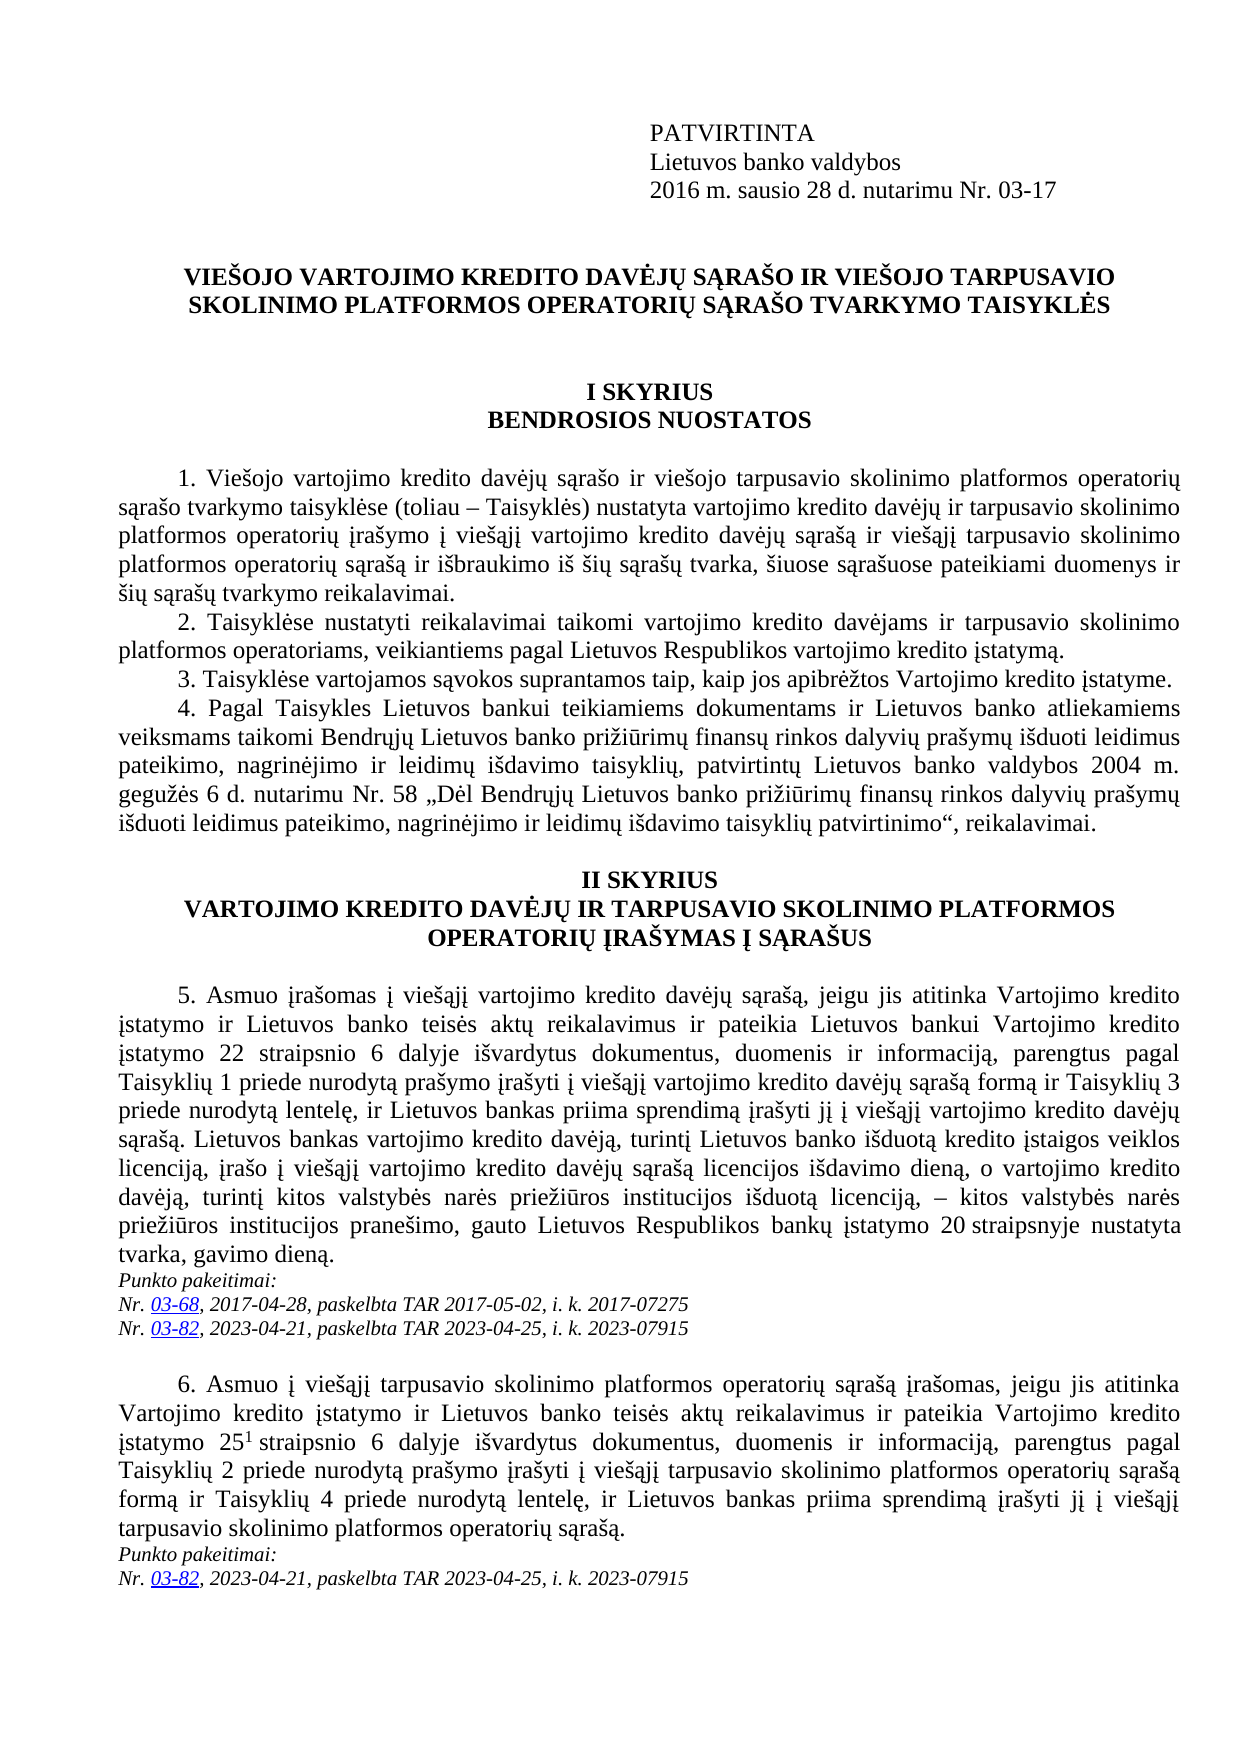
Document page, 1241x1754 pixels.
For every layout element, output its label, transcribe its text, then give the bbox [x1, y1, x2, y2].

text BENDROSIOS NUOSTATOS [118, 406, 1181, 434]
text I SKYRIUS [118, 377, 1181, 406]
text Punkto pakeitimai: [118, 1268, 1181, 1292]
text Punkto pakeitimai: [118, 1542, 1181, 1566]
text PATVIRTINTA [649, 118, 1181, 147]
text 1. Viešojo vartojimo kredito davėjų sąrašo ir viešojo tarpusavio skolinimo platformos operatorių sąrašo tvarkymo taisyklėse (toliau – Taisyklės) nustatyta vartojimo kredito davėjų ir tarpusavio skolinimo platformos operatorių įrašymo į viešąjį vartojimo kredito davėjų sąrašą ir viešąjį tarpusavio skolinimo platformos operatorių sąrašą ir išbraukimo iš šių sąrašų tvarka, šiuose sąrašuose pateikiami duomenys ir šių sąrašų tvarkymo reikalavimai. [118, 463, 1181, 607]
text 4. Pagal Taisykles Lietuvos bankui teikiamiems dokumentams ir Lietuvos banko atliekamiems veiksmams taikomi Bendrųjų Lietuvos banko prižiūrimų finansų rinkos dalyvių prašymų išduoti leidimus pateikimo, nagrinėjimo ir leidimų išdavimo taisyklių, patvirtintų Lietuvos banko valdybos 2004 m. gegužės 6 d. nutarimu Nr. 58 „Dėl Bendrųjų Lietuvos banko prižiūrimų finansų rinkos dalyvių prašymų išduoti leidimus pateikimo, nagrinėjimo ir leidimų išdavimo taisyklių patvirtinimo“, reikalavimai. [118, 693, 1181, 837]
text II SKYRIUS [118, 866, 1181, 894]
text 3. Taisyklėse vartojamos sąvokos suprantamos taip, kaip jos apibrėžtos Vartojimo kredito įstatyme. [118, 664, 1181, 693]
text 6. Asmuo į viešąjį tarpusavio skolinimo platformos operatorių sąrašą įrašomas, jeigu jis atitinka Vartojimo kredito įstatymo ir Lietuvos banko teisės aktų reikalavimus ir pateikia Vartojimo kredito įstatymo 251 straipsnio 6 dalyje išvardytus dokumentus, duomenis ir informaciją, parengtus pagal Taisyklių 2 priede nurodytą prašymo įrašyti į viešąjį tarpusavio skolinimo platformos operatorių sąrašą formą ir Taisyklių 4 priede nurodytą lentelę, ir Lietuvos bankas priima sprendimą įrašyti jį į viešąjį tarpusavio skolinimo platformos operatorių sąrašą. [118, 1369, 1181, 1542]
text VARTOJIMO KREDITO DAVĖJŲ IR TARPUSAVIO SKOLINIMO PLATFORMOS OPERATORIŲ ĮRAŠYMAS Į SĄRAŠUS [118, 894, 1181, 952]
text Nr. 03-82, 2023-04-21, paskelbta TAR 2023-04-25, i. k. 2023-07915 [118, 1566, 1181, 1590]
text Lietuvos banko valdybos [649, 147, 1181, 176]
text Nr. 03-82, 2023-04-21, paskelbta TAR 2023-04-25, i. k. 2023-07915 [118, 1316, 1181, 1340]
text 5. Asmuo įrašomas į viešąjį vartojimo kredito davėjų sąrašą, jeigu jis atitinka Vartojimo kredito įstatymo ir Lietuvos banko teisės aktų reikalavimus ir pateikia Lietuvos bankui Vartojimo kredito įstatymo 22 straipsnio 6 dalyje išvardytus dokumentus, duomenis ir informaciją, parengtus pagal Taisyklių 1 priede nurodytą prašymo įrašyti į viešąjį vartojimo kredito davėjų sąrašą formą ir Taisyklių 3 priede nurodytą lentelę, ir Lietuvos bankas priima sprendimą įrašyti jį į viešąjį vartojimo kredito davėjų sąrašą. Lietuvos bankas vartojimo kredito davėją, turintį Lietuvos banko išduotą kredito įstaigos veiklos licenciją, įrašo į viešąjį vartojimo kredito davėjų sąrašą licencijos išdavimo dieną, o vartojimo kredito davėją, turintį kitos valstybės narės priežiūros institucijos išduotą licenciją, – kitos valstybės narės priežiūros institucijos pranešimo, gauto Lietuvos Respublikos bankų įstatymo 20 straipsnyje nustatyta tvarka, gavimo dieną. [118, 981, 1181, 1268]
text 2. Taisyklėse nustatyti reikalavimai taikomi vartojimo kredito davėjams ir tarpusavio skolinimo platformos operatoriams, veikiantiems pagal Lietuvos Respublikos vartojimo kredito įstatymą. [118, 607, 1181, 664]
text VIEŠOJO VARTOJIMO KREDITO DAVĖJŲ SĄRAŠO IR VIEŠOJO TARPUSAVIO SKOLINIMO PLATFORMOS OPERATORIŲ SĄRAŠO TVARKYMO TAISYKLĖS [118, 262, 1181, 319]
text Nr. 03-68, 2017-04-28, paskelbta TAR 2017-05-02, i. k. 2017-07275 [118, 1292, 1181, 1316]
text 2016 m. sausio 28 d. nutarimu Nr. 03-17 [649, 176, 1181, 204]
